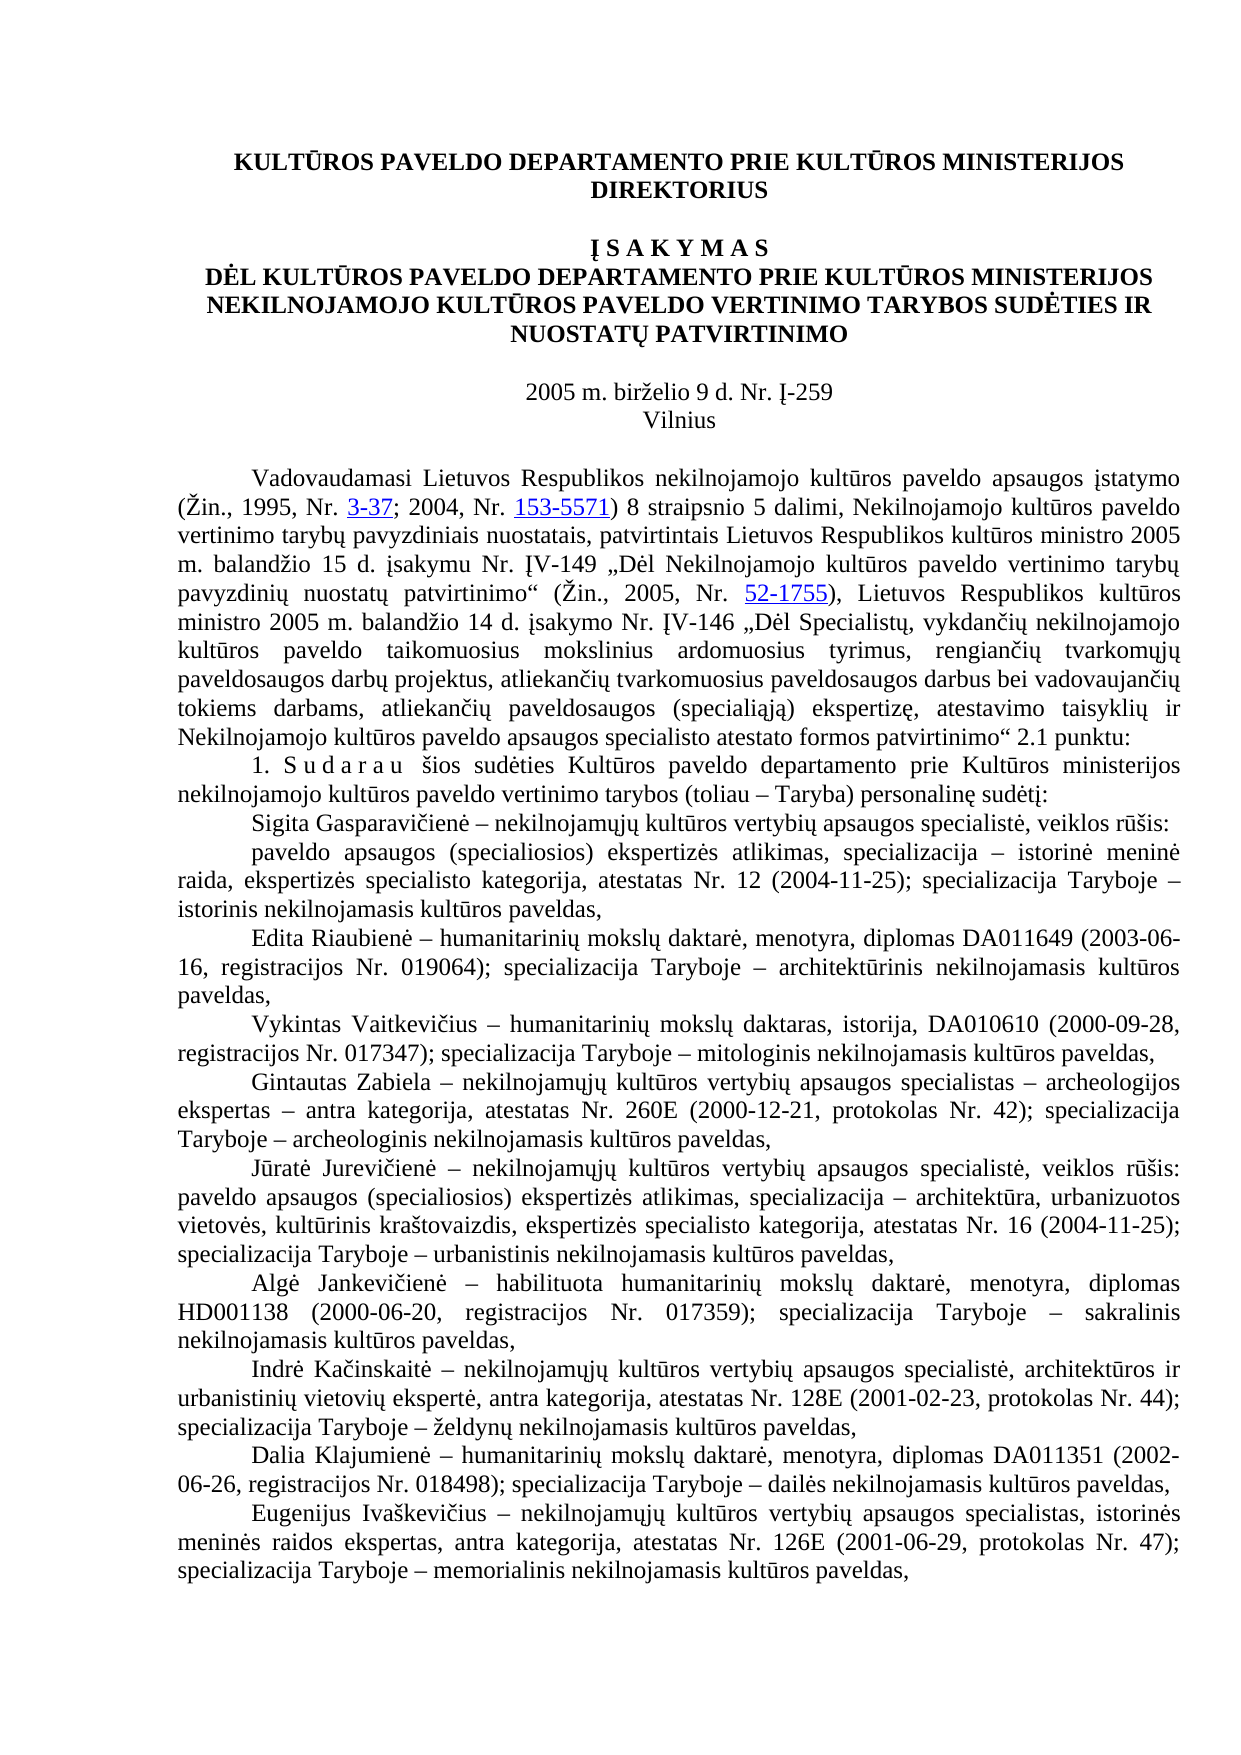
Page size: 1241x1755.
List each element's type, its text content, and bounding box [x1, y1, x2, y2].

text Eugenijus Ivaškevičius – nekilnojamųjų kultūros vertybių apsaugos specialistas, istorinės meninės raidos ekspertas, antra kategorija, atestatas Nr. 126E (2001-06-29, protokolas Nr. 47); specializacija Taryboje – memorialinis nekilnojamasis kultūros paveldas, [177, 1498, 1181, 1584]
text Edita Riaubienė – humanitarinių mokslų daktarė, menotyra, diplomas DA011649 (2003-06-16, registracijos Nr. 019064); specializacija Taryboje – architektūrinis nekilnojamasis kultūros paveldas, [177, 923, 1181, 1009]
text Jūratė Jurevičienė – nekilnojamųjų kultūros vertybių apsaugos specialistė, veiklos rūšis: paveldo apsaugos (specialiosios) ekspertizės atlikimas, specializacija – architektūra, urbanizuotos vietovės, kultūrinis kraštovaizdis, ekspertizės specialisto kategorija, atestatas Nr. 16 (2004-11-25); specializacija Taryboje – urbanistinis nekilnojamasis kultūros paveldas, [177, 1153, 1181, 1268]
text Vykintas Vaitkevičius – humanitarinių mokslų daktaras, istorija, DA010610 (2000-09-28, registracijos Nr. 017347); specializacija Taryboje – mitologinis nekilnojamasis kultūros paveldas, [177, 1009, 1181, 1067]
text Dalia Klajumienė – humanitarinių mokslų daktarė, menotyra, diplomas DA011351 (2002-06-26, registracijos Nr. 018498); specializacija Taryboje – dailės nekilnojamasis kultūros paveldas, [177, 1441, 1181, 1498]
text 1. Sudarau šios sudėties Kultūros paveldo departamento prie Kultūros ministerijos nekilnojamojo kultūros paveldo vertinimo tarybos (toliau – Taryba) personalinę sudėtį: [177, 751, 1181, 808]
text Algė Jankevičienė – habilituota humanitarinių mokslų daktarė, menotyra, diplomas HD001138 (2000-06-20, registracijos Nr. 017359); specializacija Taryboje – sakralinis nekilnojamasis kultūros paveldas, [177, 1268, 1181, 1354]
text Gintautas Zabiela – nekilnojamųjų kultūros vertybių apsaugos specialistas – archeologijos ekspertas – antra kategorija, atestatas Nr. 260E (2000-12-21, protokolas Nr. 42); specializacija Taryboje – archeologinis nekilnojamasis kultūros paveldas, [177, 1067, 1181, 1153]
text Vadovaudamasi Lietuvos Respublikos nekilnojamojo kultūros paveldo apsaugos įstatymo (Žin., 1995, Nr. 3-37; 2004, Nr. 153-5571) 8 straipsnio 5 dalimi, Nekilnojamojo kultūros paveldo vertinimo tarybų pavyzdiniais nuostatais, patvirtintais Lietuvos Respublikos kultūros ministro 2005 m. balandžio 15 d. įsakymu Nr. ĮV-149 „Dėl Nekilnojamojo kultūros paveldo vertinimo tarybų pavyzdinių nuostatų patvirtinimo“ (Žin., 2005, Nr. 52-1755), Lietuvos Respublikos kultūros ministro 2005 m. balandžio 14 d. įsakymo Nr. ĮV-146 „Dėl Specialistų, vykdančių nekilnojamojo kultūros paveldo taikomuosius mokslinius ardomuosius tyrimus, rengiančių tvarkomųjų paveldosaugos darbų projektus, atliekančių tvarkomuosius paveldosaugos darbus bei vadovaujančių tokiems darbams, atliekančių paveldosaugos (specialiąją) ekspertizę, atestavimo taisyklių ir Nekilnojamojo kultūros paveldo apsaugos specialisto atestato formos patvirtinimo“ 2.1 punktu: [177, 463, 1181, 751]
text Vilnius [177, 406, 1181, 434]
text Į S A K Y M A S [177, 233, 1181, 262]
text paveldo apsaugos (specialiosios) ekspertizės atlikimas, specializacija – istorinė meninė raida, ekspertizės specialisto kategorija, atestatas Nr. 12 (2004-11-25); specializacija Taryboje – istorinis nekilnojamasis kultūros paveldas, [177, 837, 1181, 923]
text DĖL KULTŪROS PAVELDO DEPARTAMENTO PRIE KULTŪROS MINISTERIJOS NEKILNOJAMOJO KULTŪROS PAVELDO VERTINIMO TARYBOS SUDĖTIES IR NUOSTATŲ PATVIRTINIMO [177, 262, 1181, 348]
text KULTŪROS PAVELDO DEPARTAMENTO PRIE KULTŪROS MINISTERIJOS DIREKTORIUS [177, 147, 1181, 204]
text 2005 m. birželio 9 d. Nr. Į-259 [177, 377, 1181, 406]
text Indrė Kačinskaitė – nekilnojamųjų kultūros vertybių apsaugos specialistė, architektūros ir urbanistinių vietovių ekspertė, antra kategorija, atestatas Nr. 128E (2001-02-23, protokolas Nr. 44); specializacija Taryboje – želdynų nekilnojamasis kultūros paveldas, [177, 1354, 1181, 1441]
text Sigita Gasparavičienė – nekilnojamųjų kultūros vertybių apsaugos specialistė, veiklos rūšis: [177, 808, 1181, 837]
